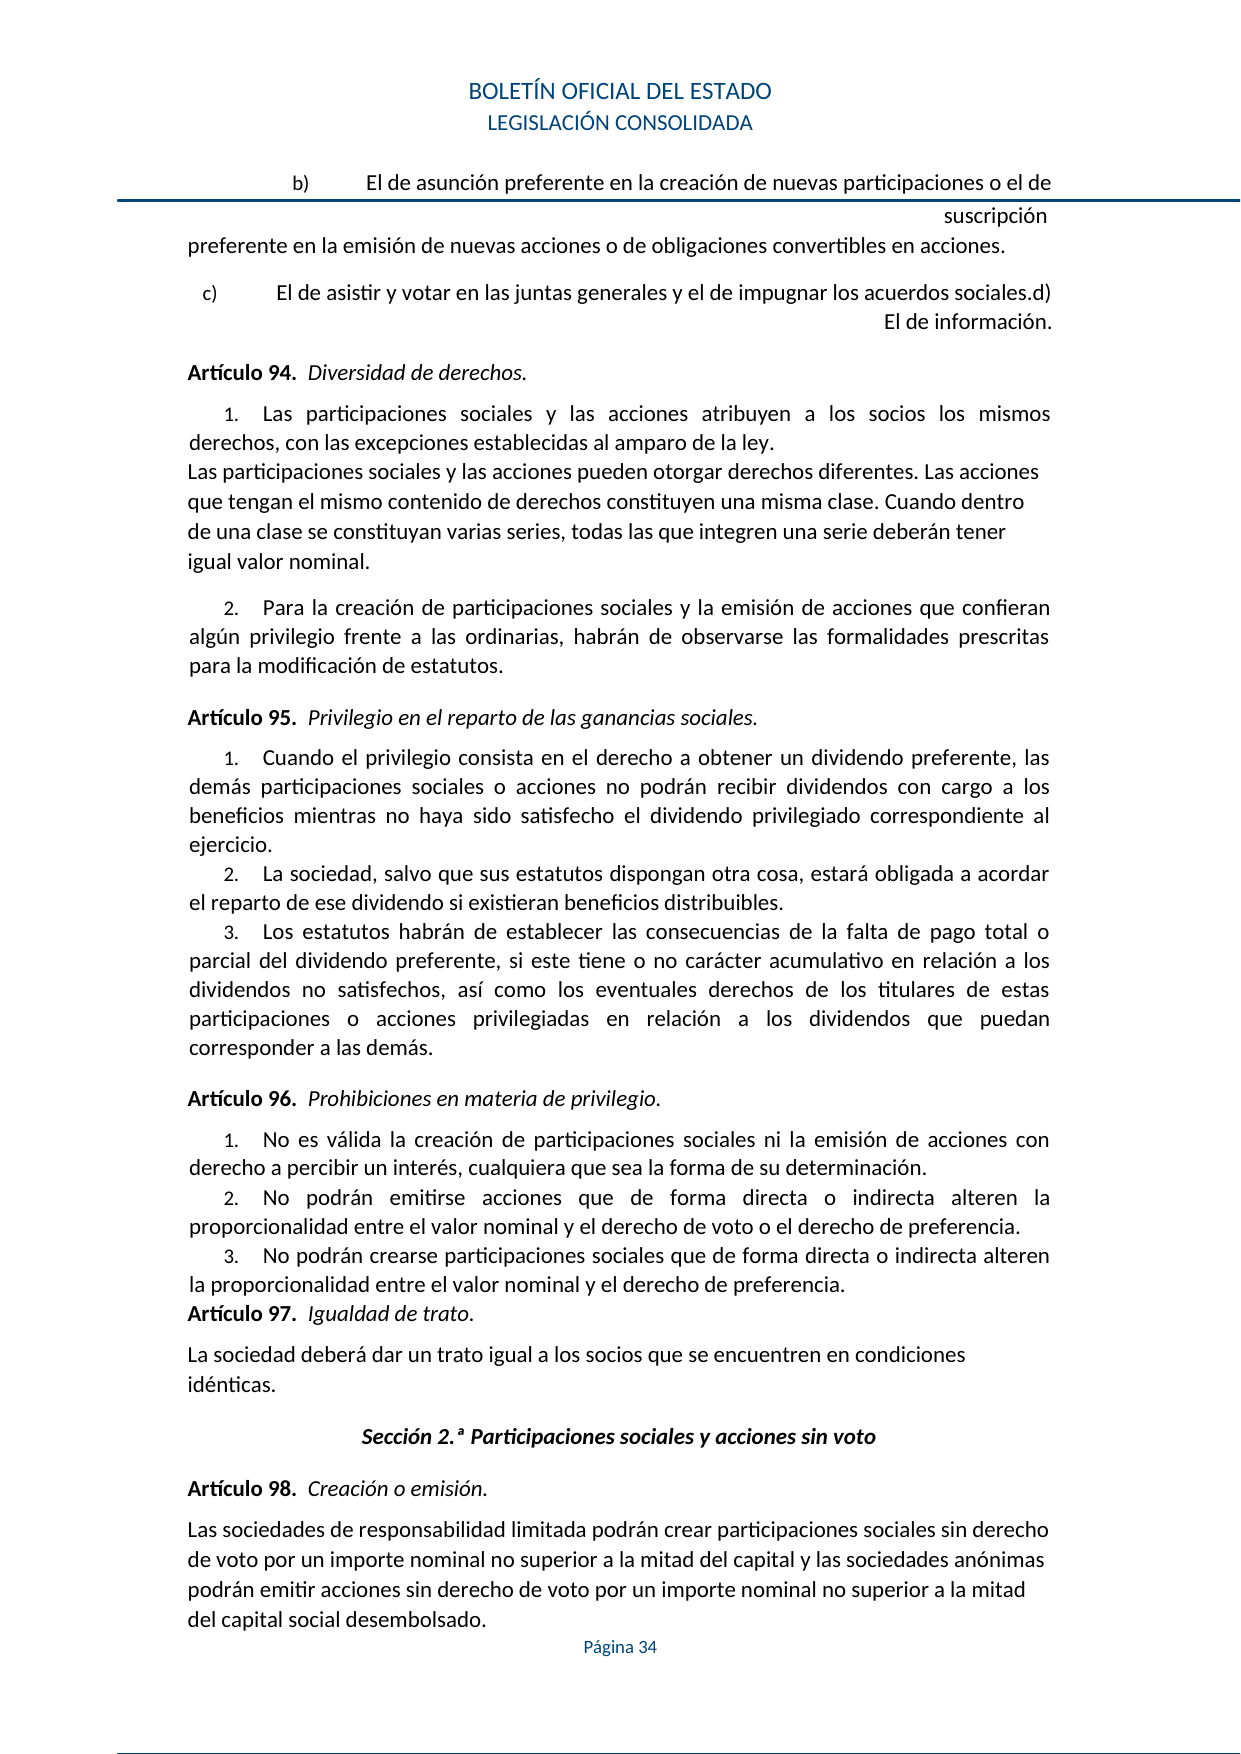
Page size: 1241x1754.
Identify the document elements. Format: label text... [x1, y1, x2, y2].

text preferente en la emisión de nuevas acciones o de obligaciones convertibles en acciones. [187, 232, 1051, 259]
list Para la creación de participaciones sociales y la emisión de acciones que confieran algún privilegio frente a las ordinarias, habrán de observarse las formalidades prescritas para la modificación de estatutos. [189, 593, 1051, 679]
list La sociedad, salvo que sus estatutos dispongan otra cosa, estará obligada a acordar el reparto de ese dividendo si existieran beneficios distribuibles. [189, 859, 1051, 916]
text Artículo 96. Prohibiciones en materia de privilegio. [187, 1084, 1051, 1112]
list Las participaciones sociales y las acciones atribuyen a los socios los mismos derechos, con las excepciones establecidas al amparo de la ley. [189, 399, 1051, 456]
list No es válida la creación de participaciones sociales ni la emisión de acciones con derecho a percibir un interés, cualquiera que sea la forma de su determinación. [189, 1125, 1051, 1182]
text Artículo 95. Privilegio en el reparto de las ganancias sociales. [187, 703, 1051, 731]
list No podrán crearse participaciones sociales que de forma directa o indirecta alteren la proporcionalidad entre el valor nominal y el derecho de preferencia. [189, 1241, 1051, 1298]
text Artículo 98. Creación o emisión. [187, 1474, 1051, 1503]
list Cuando el privilegio consista en el derecho a obtener un dividendo preferente, las demás participaciones sociales o acciones no podrán recibir dividendos con cargo a los beneficios mientras no haya sido satisfecho el dividendo privilegiado correspondiente al ejercicio. [189, 743, 1051, 858]
list Los estatutos habrán de establecer las consecuencias de la falta de pago total o parcial del dividendo preferente, si este tiene o no carácter acumulativo en relación a los dividendos no satisfechos, así como los eventuales derechos de los titulares de estas participaciones o acciones privilegiadas en relación a los dividendos que puedan corresponder a las demás. [189, 917, 1051, 1061]
text Las participaciones sociales y las acciones pueden otorgar derechos diferentes. Las acciones que tengan el mismo contenido de derechos constituyen una misma clase. Cuando dentro de una clase se constituyan varias series, todas las que integren una serie deberán tener igual valor nominal. [187, 457, 1051, 575]
text La sociedad deberá dar un trato igual a los socios que se encuentren en condiciones idénticas. [187, 1340, 1051, 1398]
text Las sociedades de responsabilidad limitada podrán crear participaciones sociales sin derecho de voto por un importe nominal no superior a la mitad del capital y las sociedades anónimas podrán emitir acciones sin derecho de voto por un importe nominal no superior a la mitad del capital social desembolsado. [187, 1515, 1051, 1633]
list El de asunción preferente en la creación de nuevas participaciones o el de suscripción [189, 202, 1053, 230]
list No podrán emitirse acciones que de forma directa o indirecta alteren la proporcionalidad entre el valor nominal y el derecho de voto o el derecho de preferencia. [189, 1183, 1051, 1240]
text Artículo 94. Diversidad de derechos. [187, 358, 1051, 386]
text Artículo 97. Igualdad de trato. [187, 1299, 1051, 1327]
list El de asistir y votar en las juntas generales y el de impugnar los acuerdos sociales.d) El de información. [189, 278, 1053, 335]
text Sección 2.ª Participaciones sociales y acciones sin voto [189, 1422, 1051, 1450]
list El de asunción preferente en la creación de nuevas participaciones o el de suscripción [189, 168, 1053, 199]
